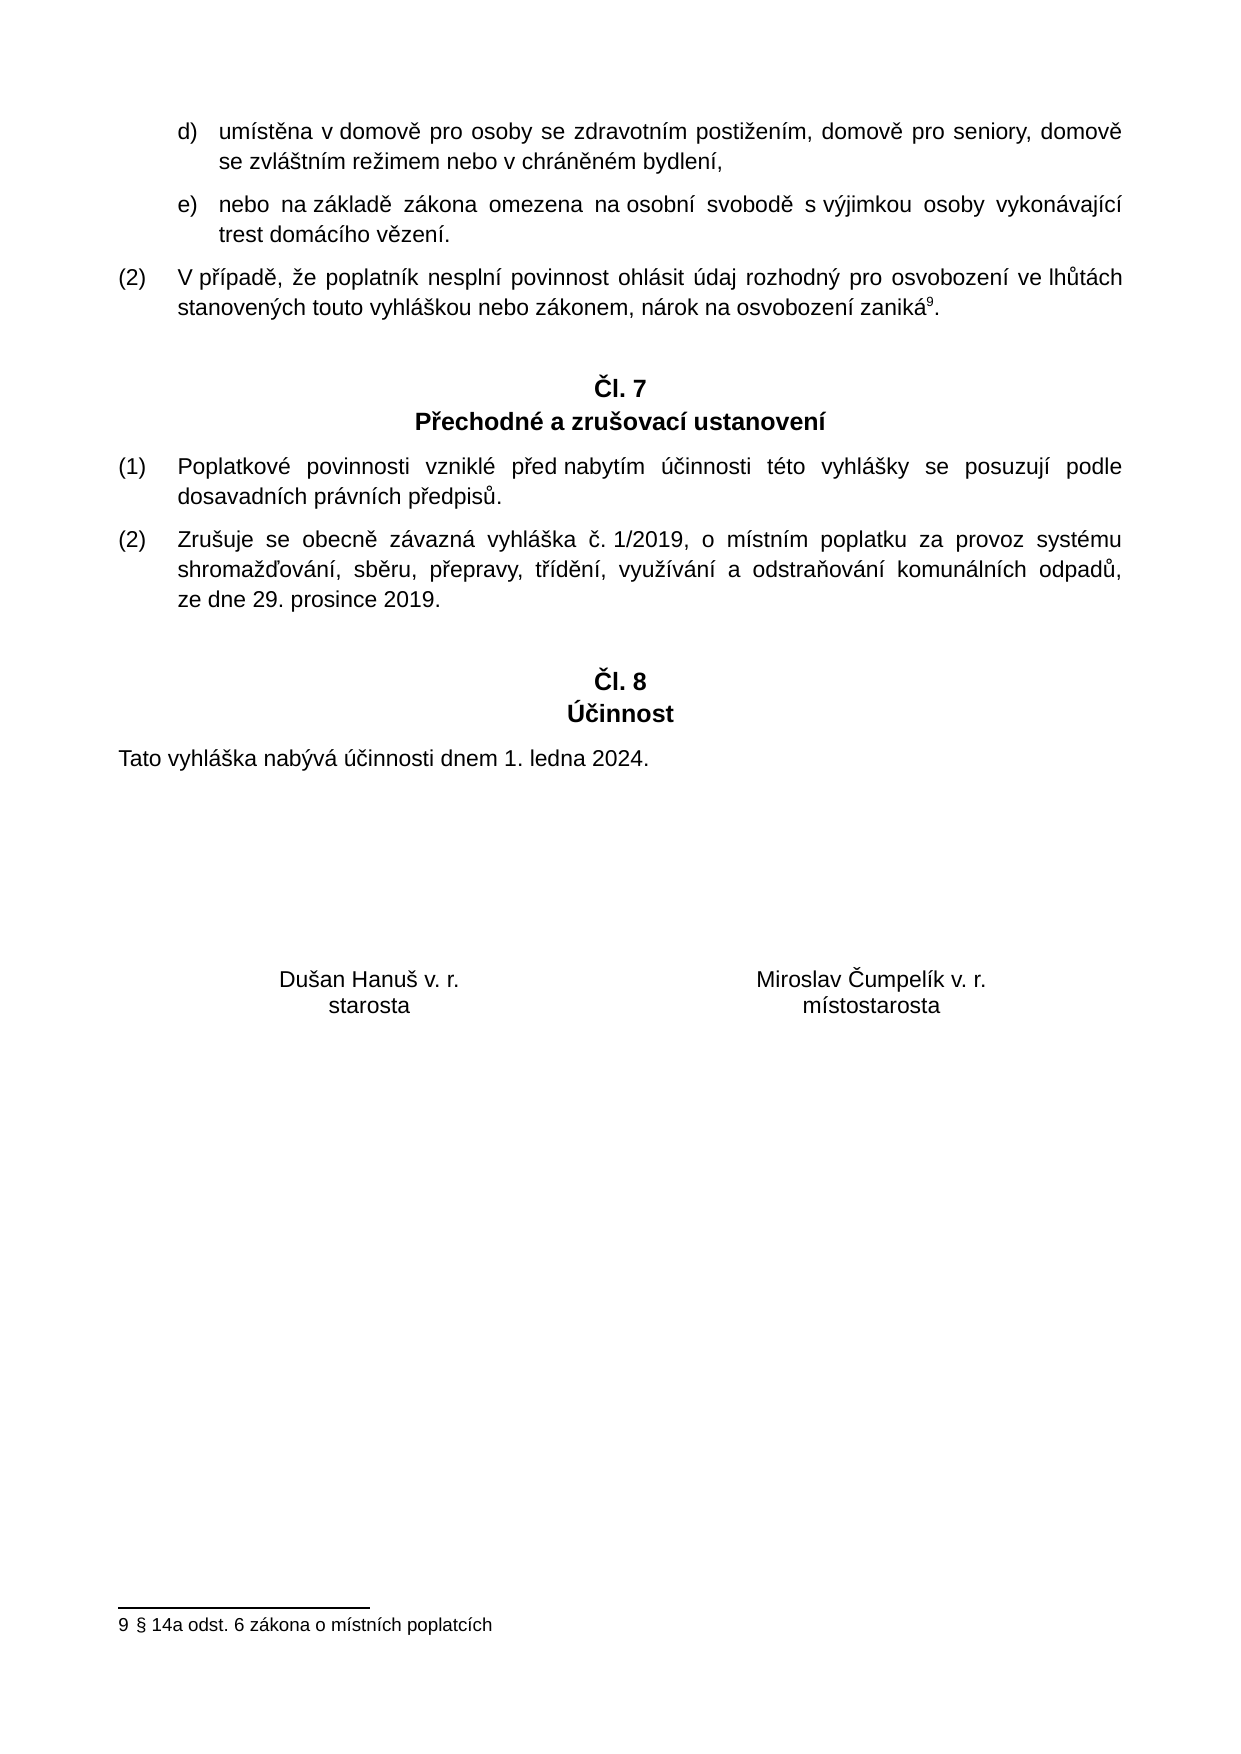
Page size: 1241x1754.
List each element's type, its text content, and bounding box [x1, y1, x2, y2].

table_cell [118, 1024, 620, 1142]
table_cell [620, 1024, 1122, 1142]
list nebo na základě zákona omezena na osobní svobodě s výjimkou osoby vykonávající trest domácího vězení. [177, 191, 1122, 248]
list Zrušuje se obecně závazná vyhláška č. 1/2019, o místním poplatku za provoz systému shromažďování, sběru, přepravy, třídění, využívání a odstraňování komunálních odpadů, ze dne 29. prosince 2019. [118, 526, 1122, 613]
table_header Miroslav Čumpelík v. r. místostarosta [620, 906, 1122, 1024]
list umístěna v domově pro osoby se zdravotním postižením, domově pro seniory, domově se zvláštním režimem nebo v chráněném bydlení, [177, 118, 1122, 175]
list § 14a odst. 6 zákona o místních poplatcích [118, 1614, 1122, 1635]
list Poplatkové povinnosti vzniklé před nabytím účinnosti této vyhlášky se posuzují podle dosavadních právních předpisů. [118, 453, 1122, 509]
list V případě, že poplatník nesplní povinnost ohlásit údaj rozhodný pro osvobození ve lhůtách stanovených touto vyhláškou nebo zákonem, nárok na osvobození zaniká. [118, 264, 1122, 321]
subtitle Čl. 8 Účinnost [118, 666, 1122, 728]
subtitle Čl. 7 Přechodné a zrušovací ustanovení [118, 374, 1122, 436]
text Tato vyhláška nabývá účinnosti dnem 1. ledna 2024. [118, 745, 1122, 771]
table_header Dušan Hanuš v. r. starosta [118, 906, 620, 1024]
